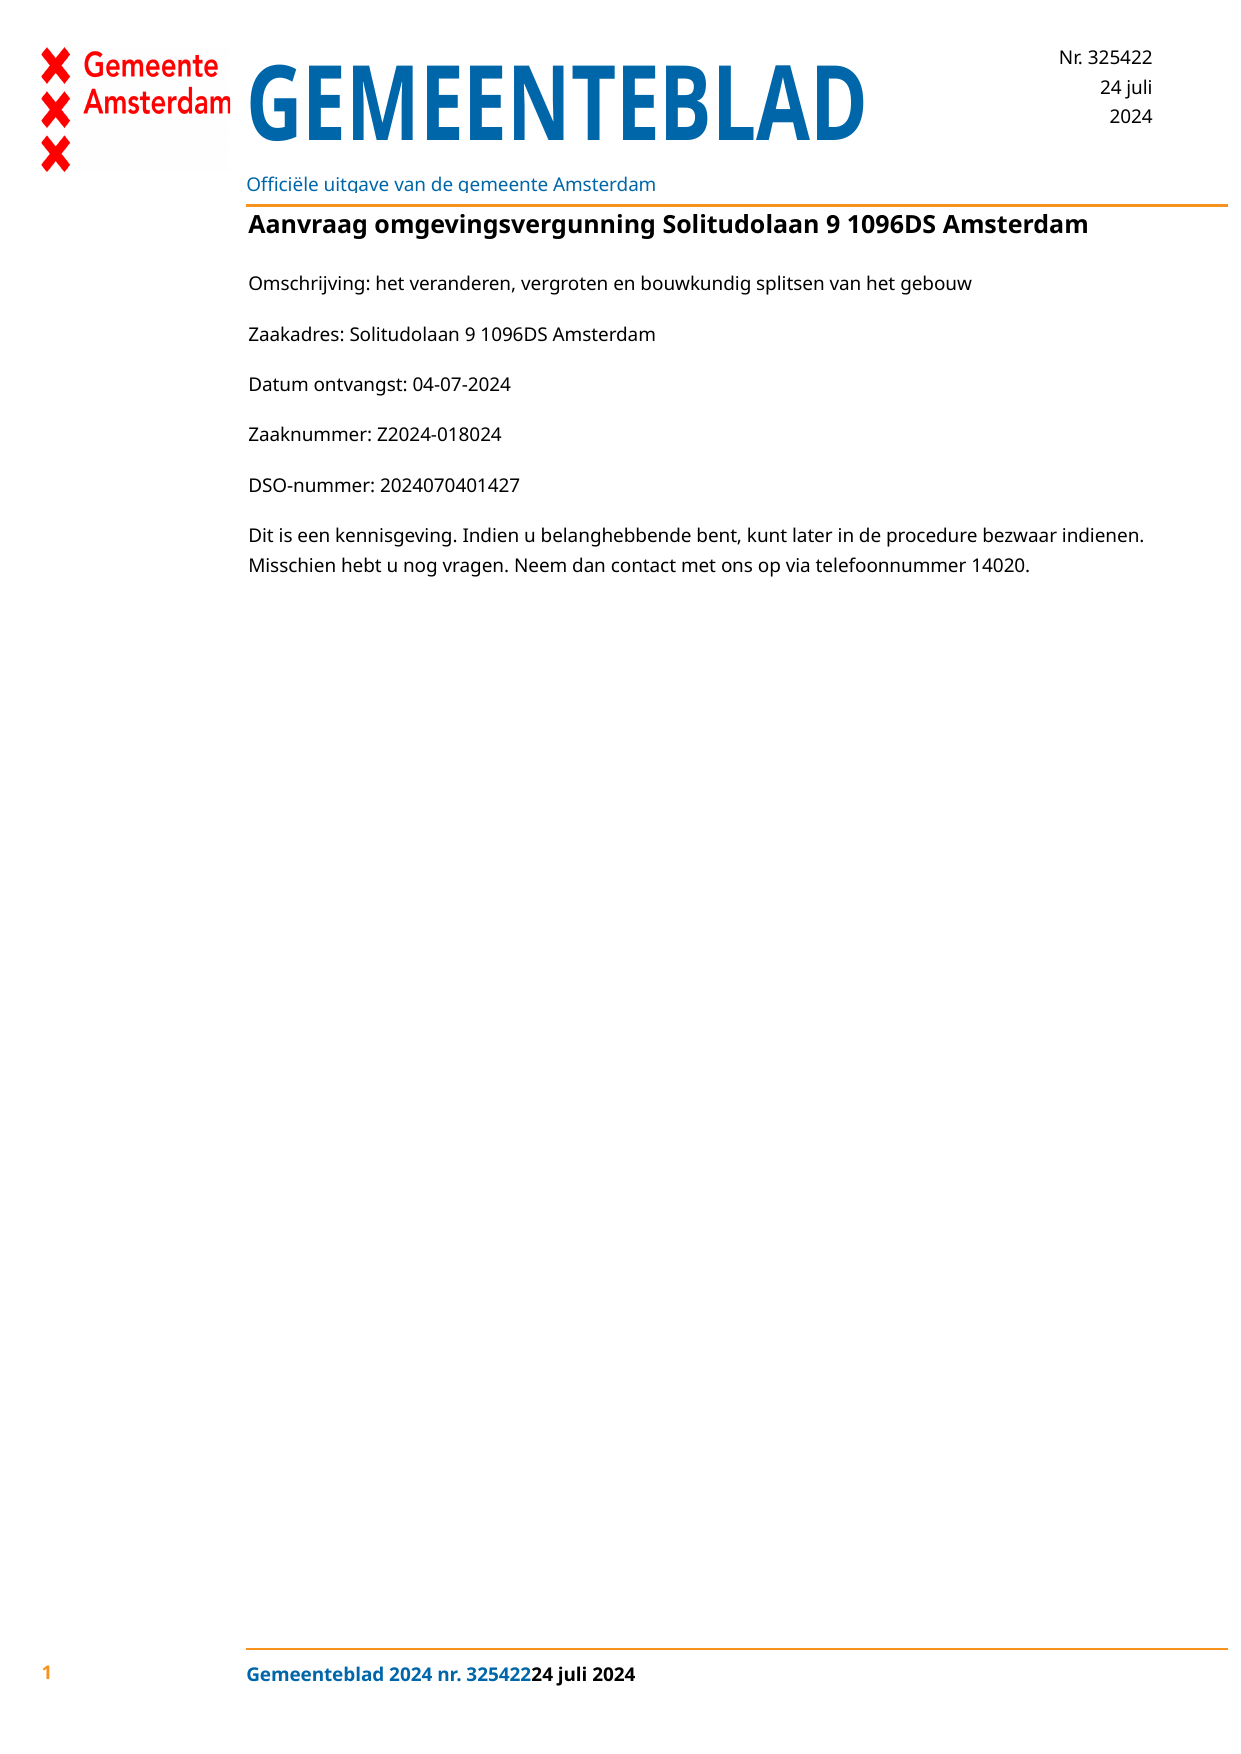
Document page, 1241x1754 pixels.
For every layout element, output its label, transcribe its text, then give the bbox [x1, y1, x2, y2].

picture [41, 47, 231, 172]
text Dit is een kennisgeving. Indien u belanghebbende bent, kunt later in de procedure bezwaar indienen. Misschien hebt u nog vragen. Neem dan contact met ons op via telefoonnummer 14020. [248, 522, 1152, 578]
text Zaakadres: Solitudolaan 9 1096DS Amsterdam [248, 321, 1152, 346]
text DSO-nummer: 2024070401427 [248, 472, 1152, 498]
text Zaaknummer: Z2024-018024 [248, 422, 1152, 447]
text Omschrijving: het veranderen, vergroten en bouwkundig splitsen van het gebouw [248, 270, 1152, 296]
text Aanvraag omgevingsvergunning Solitudolaan 9 1096DS Amsterdam [248, 207, 1152, 241]
text Datum ontvangst: 04-07-2024 [248, 371, 1152, 397]
